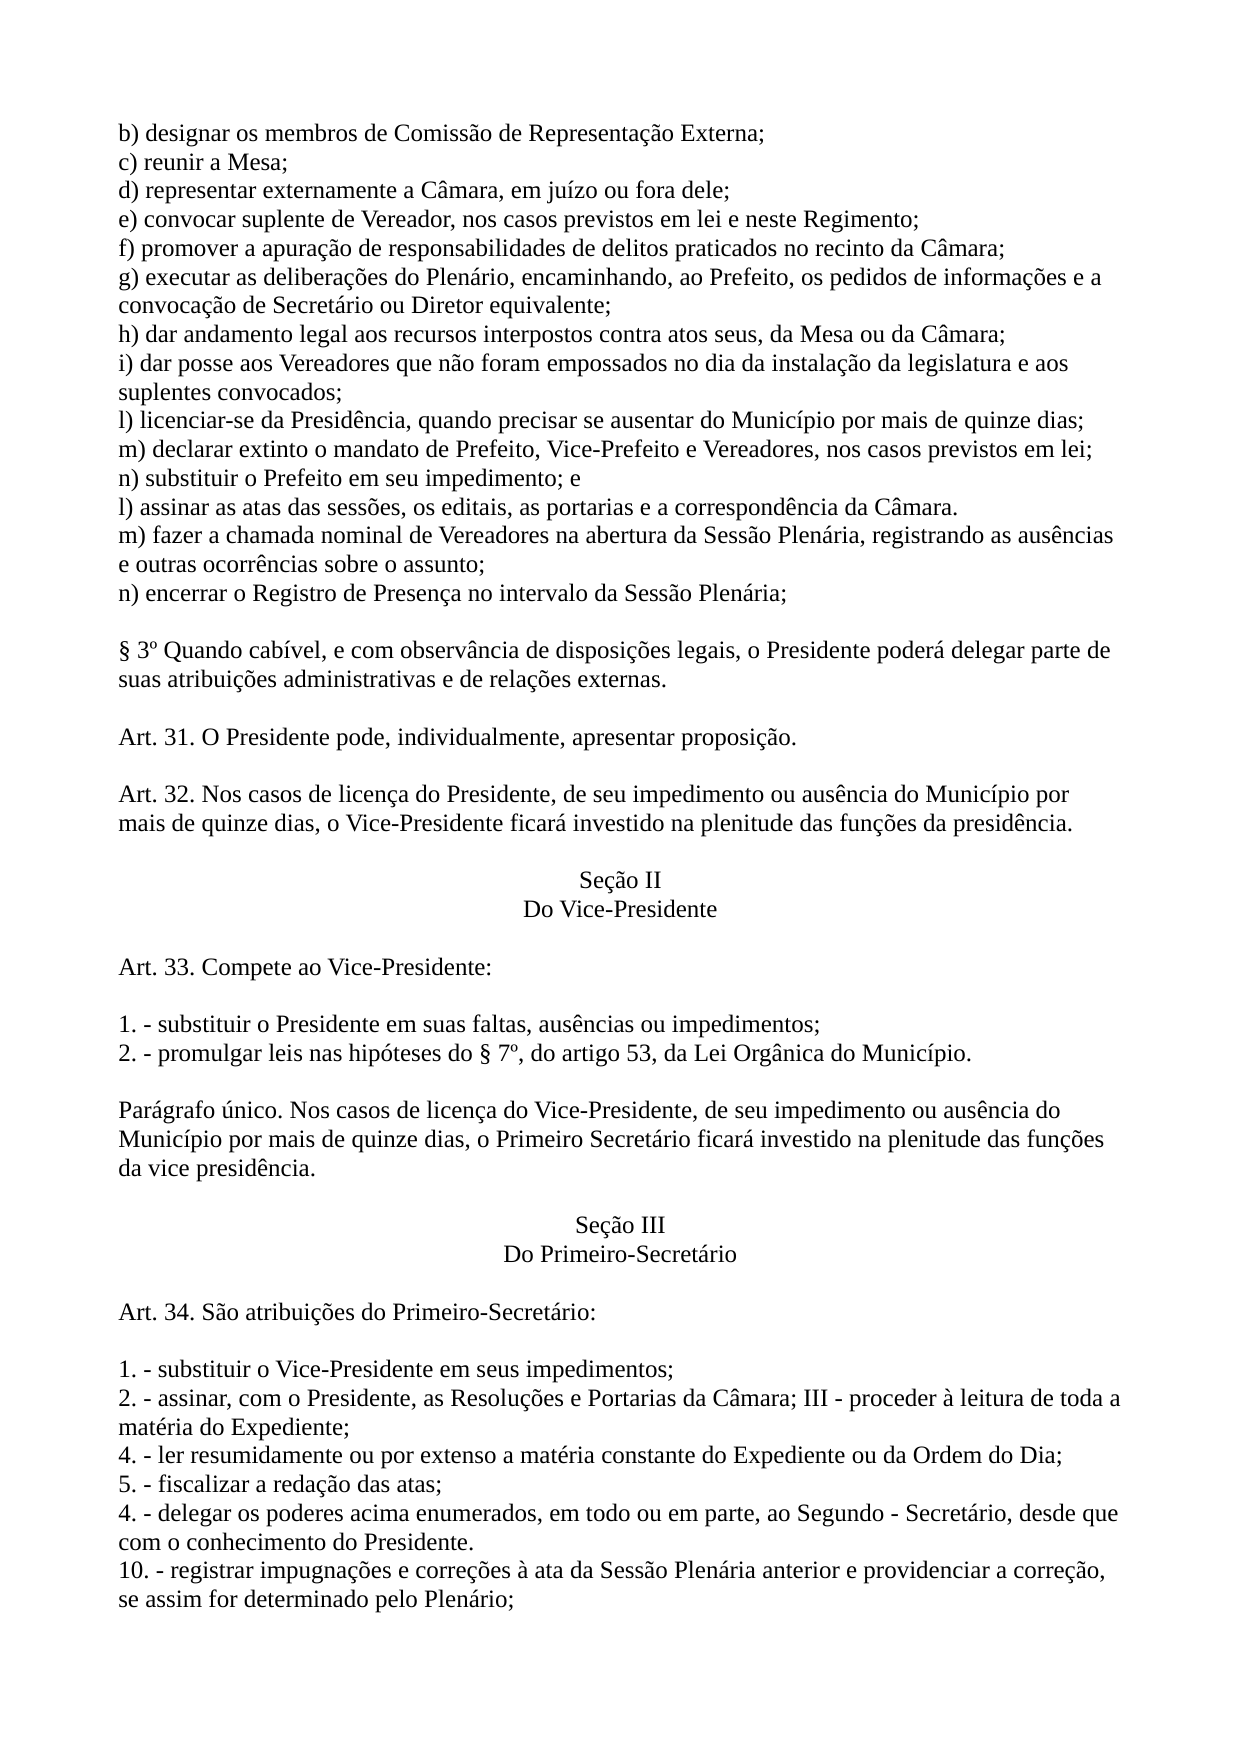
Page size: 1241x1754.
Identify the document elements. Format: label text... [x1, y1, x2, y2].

text 4. - ler resumidamente ou por extenso a matéria constante do Expediente ou da Ordem do Dia; [118, 1441, 1122, 1469]
text 2. - promulgar leis nas hipóteses do § 7º, do artigo 53, da Lei Orgânica do Município. [118, 1038, 1122, 1067]
text i) dar posse aos Vereadores que não foram empossados no dia da instalação da legislatura e aos suplentes convocados; [118, 348, 1122, 406]
text Art. 34. São atribuições do Primeiro-Secretário: [118, 1297, 1122, 1326]
text Art. 32. Nos casos de licença do Presidente, de seu impedimento ou ausência do Município por mais de quinze dias, o Vice-Presidente ficará investido na plenitude das funções da presidência. [118, 779, 1122, 837]
text l) licenciar-se da Presidência, quando precisar se ausentar do Município por mais de quinze dias; [118, 406, 1122, 434]
text l) assinar as atas das sessões, os editais, as portarias e a correspondência da Câmara. [118, 492, 1122, 521]
text Seção II [118, 866, 1122, 894]
text Parágrafo único. Nos casos de licença do Vice-Presidente, de seu impedimento ou ausência do Município por mais de quinze dias, o Primeiro Secretário ficará investido na plenitude das funções da vice presidência. [118, 1096, 1122, 1182]
text Seção III [118, 1211, 1122, 1239]
text 1. - substituir o Presidente em suas faltas, ausências ou impedimentos; [118, 1009, 1122, 1038]
text § 3º Quando cabível, e com observância de disposições legais, o Presidente poderá delegar parte de suas atribuições administrativas e de relações externas. [118, 636, 1122, 693]
text 10. - registrar impugnações e correções à ata da Sessão Plenária anterior e providenciar a correção, se assim for determinado pelo Plenário; [118, 1556, 1122, 1613]
text m) fazer a chamada nominal de Vereadores na abertura da Sessão Plenária, registrando as ausências e outras ocorrências sobre o assunto; [118, 521, 1122, 578]
text e) convocar suplente de Vereador, nos casos previstos em lei e neste Regimento; [118, 204, 1122, 233]
text 5. - fiscalizar a redação das atas; [118, 1469, 1122, 1498]
text h) dar andamento legal aos recursos interpostos contra atos seus, da Mesa ou da Câmara; [118, 319, 1122, 348]
text Do Primeiro-Secretário [118, 1239, 1122, 1268]
text c) reunir a Mesa; [118, 147, 1122, 176]
text Art. 33. Compete ao Vice-Presidente: [118, 952, 1122, 981]
text n) substituir o Prefeito em seu impedimento; e [118, 463, 1122, 492]
text Art. 31. O Presidente pode, individualmente, apresentar proposição. [118, 722, 1122, 751]
text 4. - delegar os poderes acima enumerados, em todo ou em parte, ao Segundo - Secretário, desde que com o conhecimento do Presidente. [118, 1498, 1122, 1556]
text d) representar externamente a Câmara, em juízo ou fora dele; [118, 176, 1122, 204]
text f) promover a apuração de responsabilidades de delitos praticados no recinto da Câmara; [118, 233, 1122, 262]
text b) designar os membros de Comissão de Representação Externa; [118, 118, 1122, 147]
text 2. - assinar, com o Presidente, as Resoluções e Portarias da Câmara; III - proceder à leitura de toda a matéria do Expediente; [118, 1383, 1122, 1441]
text 1. - substituir o Vice-Presidente em seus impedimentos; [118, 1354, 1122, 1383]
text m) declarar extinto o mandato de Prefeito, Vice-Prefeito e Vereadores, nos casos previstos em lei; [118, 434, 1122, 463]
text g) executar as deliberações do Plenário, encaminhando, ao Prefeito, os pedidos de informações e a convocação de Secretário ou Diretor equivalente; [118, 262, 1122, 319]
text n) encerrar o Registro de Presença no intervalo da Sessão Plenária; [118, 578, 1122, 607]
text Do Vice-Presidente [118, 894, 1122, 923]
